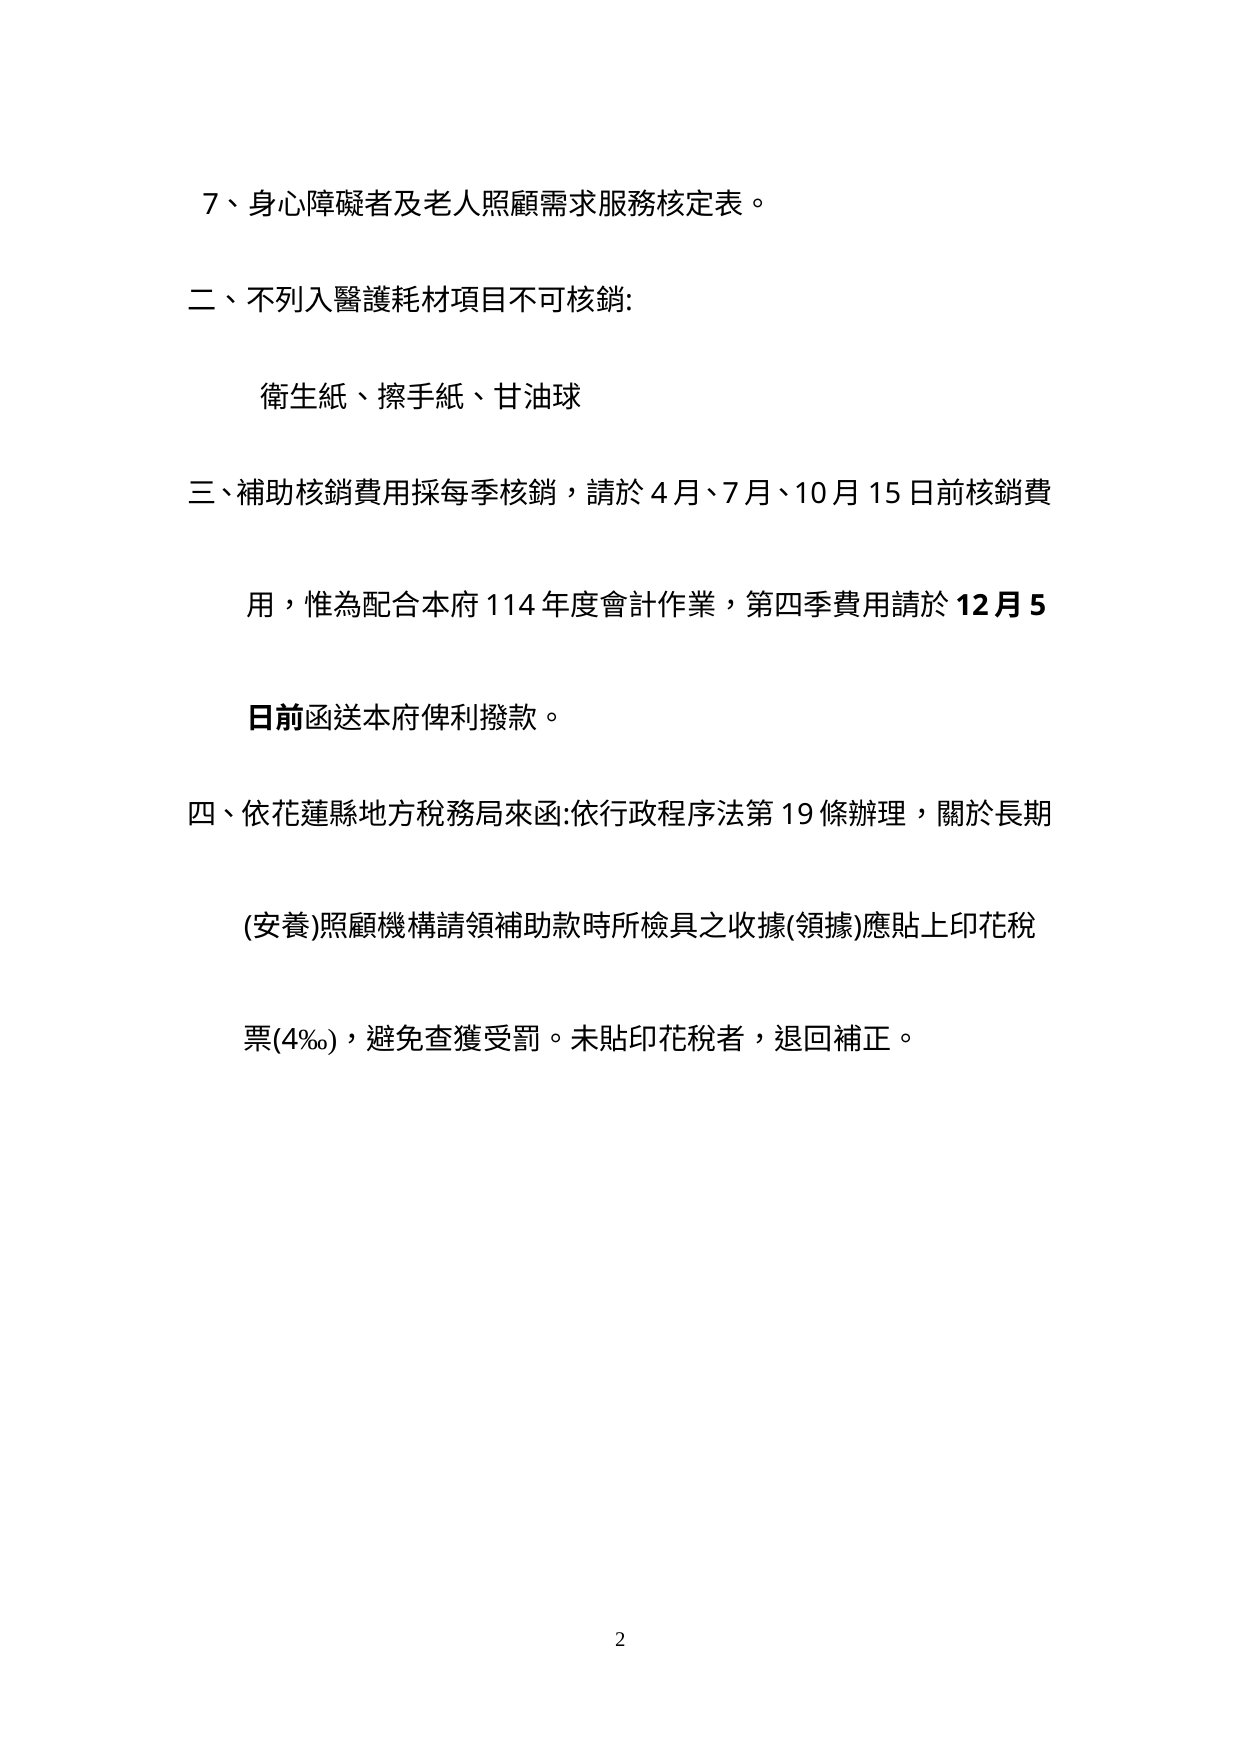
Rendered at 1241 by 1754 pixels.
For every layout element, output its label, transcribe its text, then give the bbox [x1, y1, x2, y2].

text 四、依花蓮縣地方稅務局來函:依行政程序法第19條辦理，關於長期(安養)照顧機構請領補助款時所檢具之收據(領據)應貼上印花稅票(4‰)，避免查獲受罰。未貼印花稅者，退回補正。 [187, 774, 1053, 1074]
text 二、不列入醫護耗材項目不可核銷: [187, 261, 1053, 336]
text 7、身心障礙者及老人照顧需求服務核定表。 [187, 164, 1053, 239]
text 三、補助核銷費用採每季核銷，請於4月、7月、10月15日前核銷費用，惟為配合本府114年度會計作業，第四季費用請於12月5日前函送本府俾利撥款。 [187, 453, 1053, 753]
text 衛生紙、擦手紙、甘油球 [187, 357, 1053, 432]
